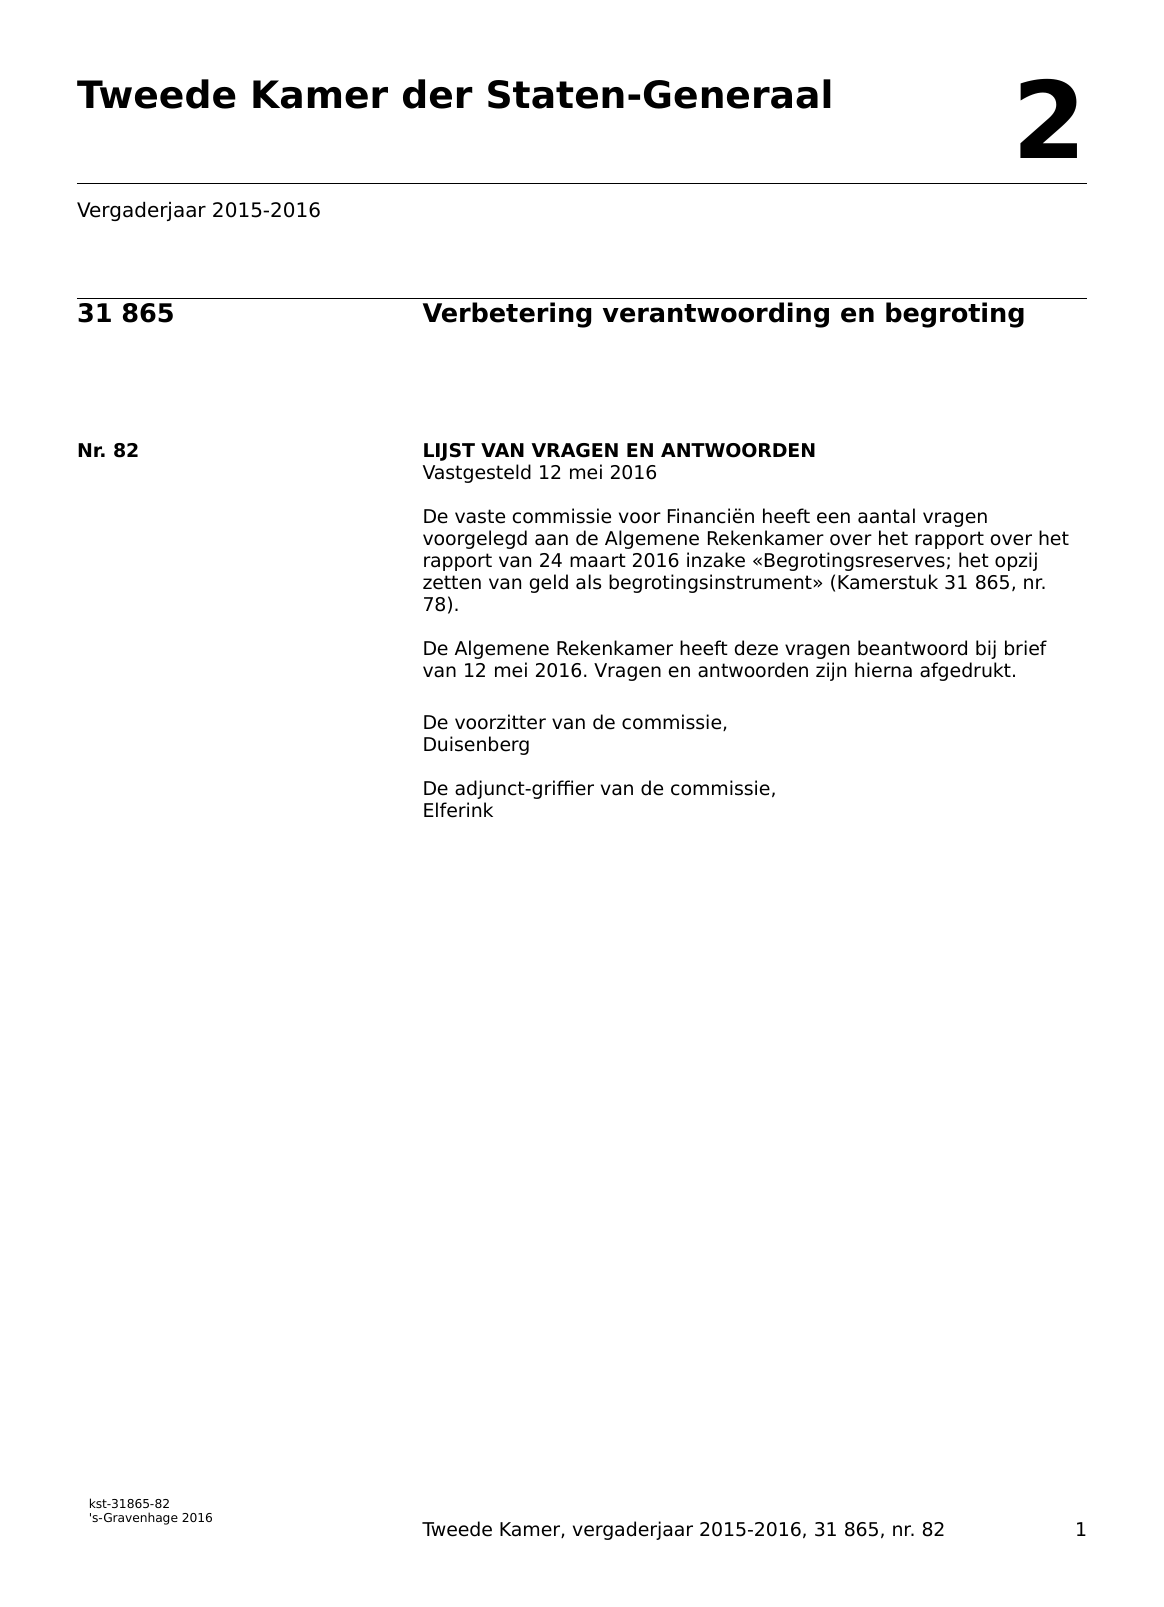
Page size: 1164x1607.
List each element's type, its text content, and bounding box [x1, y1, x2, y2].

text De adjunct-griffier van de commissie, Elferink [422, 778, 1087, 822]
text kst-31865-82 [88, 1497, 323, 1511]
table_header Tweede Kamer der Staten-Generaal [77, 59, 886, 183]
text De voorzitter van de commissie, Duisenberg [422, 712, 1087, 756]
table_cell Vergaderjaar 2015-2016 [77, 184, 1087, 298]
text De Algemene Rekenkamer heeft deze vragen beantwoord bij brief van 12 mei 2016. Vragen en antwoorden zijn hierna afgedrukt. [422, 638, 1087, 682]
text De vaste commissie voor Financiën heeft een aantal vragen voorgelegd aan de Algemene Rekenkamer over het rapport over het rapport van 24 maart 2016 inzake «Begrotingsreserves; het opzij zetten van geld als begrotingsinstrument» (Kamerstuk 31 865, nr. 78). [422, 506, 1087, 616]
subtitle Nr. 82 LIJST VAN VRAGEN EN ANTWOORDEN [77, 440, 1087, 462]
subtitle 31 865 Verbetering verantwoording en begroting [77, 299, 1087, 329]
text 's-Gravenhage 2016 [88, 1511, 323, 1525]
text Vastgesteld 12 mei 2016 [422, 462, 1087, 484]
table_header 2 [886, 59, 1087, 183]
